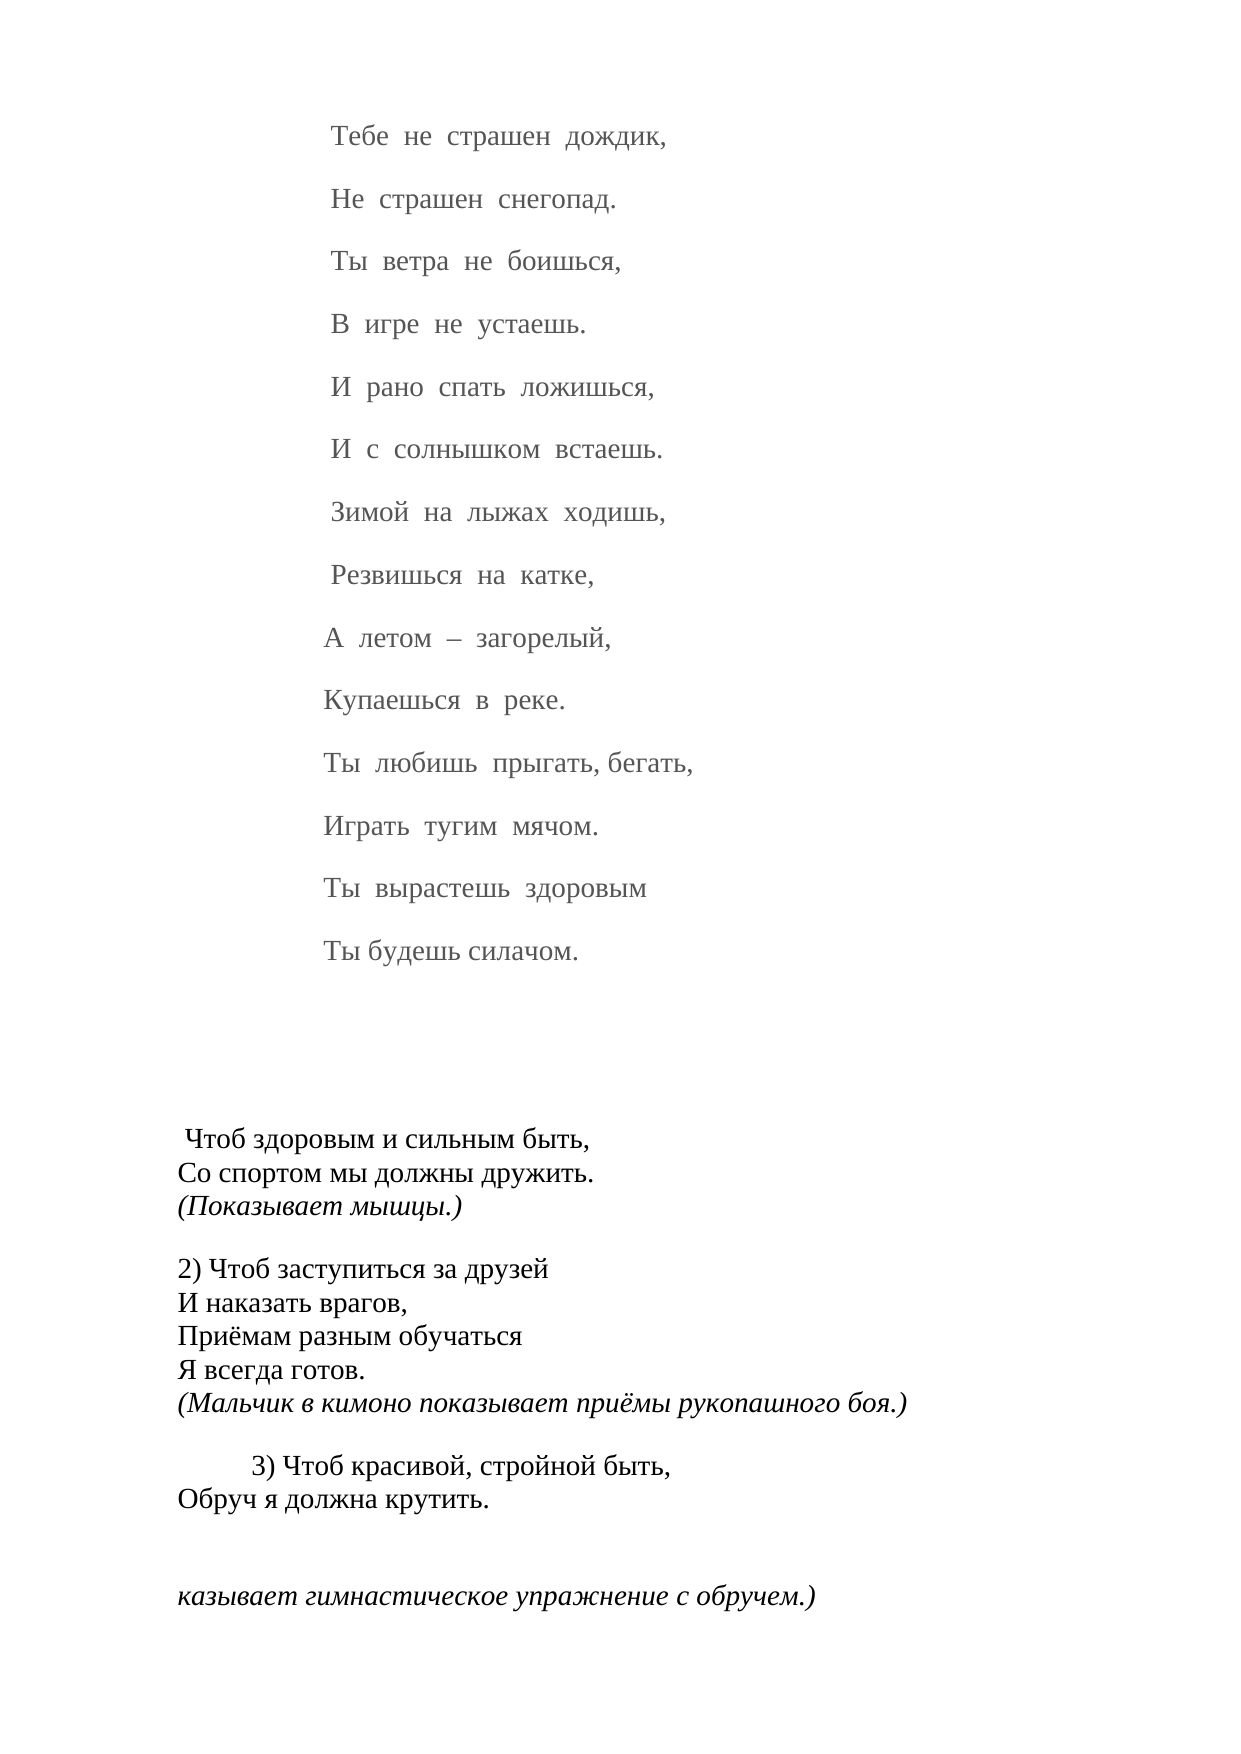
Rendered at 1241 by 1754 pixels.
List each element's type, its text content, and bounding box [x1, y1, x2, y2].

text Ты ветра не боишься, [177, 243, 1152, 277]
text Зимой на лыжах ходишь, [177, 494, 1152, 528]
text Не страшен снегопад. [177, 181, 1152, 214]
text А летом – загорелый, [177, 620, 1152, 653]
text Ты любишь прыгать, бегать, [177, 745, 1152, 779]
text Ты вырастешь здоровым [177, 871, 1152, 904]
text Играть тугим мячом. [177, 808, 1152, 841]
text Купаешься в реке. [177, 682, 1152, 716]
text В игре не устаешь. [177, 306, 1152, 340]
text Ты будешь силачом. [177, 933, 1152, 967]
text Тебе не страшен дождик, [177, 118, 1152, 152]
text И рано спать ложишься, [177, 369, 1152, 402]
text Резвишься на катке, [177, 557, 1152, 591]
text И с солнышком встаешь. [177, 432, 1152, 465]
text 2) Чтоб заступиться за друзей И наказать врагов, Приёмам разным обучаться Я всегда готов. (Мальчик в кимоно показывает приёмы рукопашного боя.) [177, 1251, 1152, 1419]
text Чтоб здоровым и сильным быть, Со спортом мы должны дружить. (Показывает мышцы.) [177, 1121, 1152, 1222]
text 3) Чтоб красивой, стройной быть, Обруч я должна крутить. [177, 1448, 1152, 1515]
text казывает гимнастическое упражнение с обручем.) [177, 1578, 1152, 1611]
